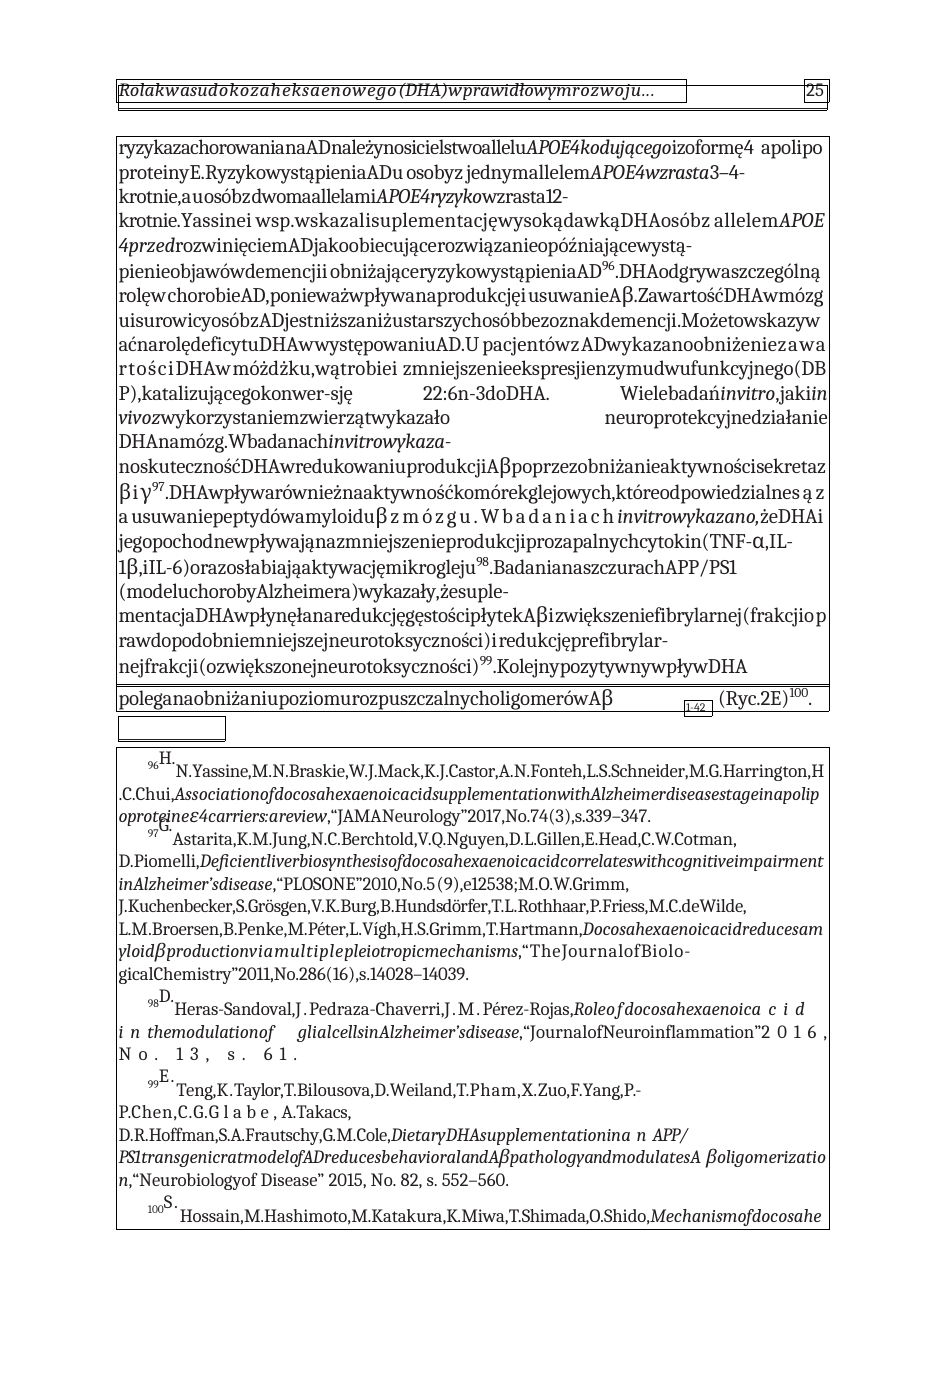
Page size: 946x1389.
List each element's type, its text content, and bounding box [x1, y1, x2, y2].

text 99E.Teng,K.Taylor,T.Bilousova,D.Weiland,T.Pham,X.Zuo,F.Yang,P.-P.Chen,C.G.Glabe,A.Takacs, D.R.Hoffman,S.A.Frautschy,G.M.Cole,DietaryDHAsupplementationinanAPP/PS1transgenicratmodelofADreducesbehavioralandAβpathologyandmodulatesAβoligomerization,“Neurobiologyof Disease” 2015, No. 82, s. 552–560. [118, 1066, 827, 1191]
text ryzykazachorowanianaADnależynosicielstwoalleluAPOE4kodującegoizoformę4apolipoproteinyE.RyzykowystąpieniaADuosobyzjednymallelemAPOE4wzrasta3–4-krotnie,auosóbzdwomaallelamiAPOE4ryzykowzrasta12-krotnie.Yassineiwsp.wskazalisuplementacjęwysokądawkąDHAosóbzallelemAPOE4przedrozwinięciemADjakoobiecującerozwiązanieopóźniającewystą-pienieobjawówdemencjiiobniżająceryzykowystąpieniaAD96.DHAodgrywaszczególnąrolęwchorobieAD,ponieważwpływanaprodukcjęiusuwanieAβ.ZawartośćDHAwmózguisurowicyosóbzADjestniższaniżustarszychosóbbezoznakdemencji.MożetowskazywaćnarolędeficytuDHAwwystępowaniuAD.UpacjentówzADwykazanoobniżeniezawartościDHAwmóżdżku,wątrobieizmniejszenieekspresjienzymudwufunkcyjnego(DBP),katalizującegokonwer-sję 22:6n-3doDHA. Wielebadańinvitro,jakiin vivozwykorzystaniemzwierzątwykazało neuroprotekcyjnedziałanie DHAnamózg.Wbadanachinvitrowykaza-noskutecznośćDHAwredukowaniuprodukcjiAβpoprzezobniżanieaktywnościsekretazβiγ97.DHAwpływarównieżnaaktywnośćkomórekglejowych,któreodpowiedzialnesązausuwaniepeptydówamyloiduβzmózgu.Wbadaniachinvitrowykazano,żeDHAijegopochodnewpływająnazmniejszenieprodukcjiprozapalnychcytokin(TNF-α,IL-1β,iIL-6)orazosłabiająaktywacjęmikrogleju98.BadanianaszczurachAPP/PS1 (modeluchorobyAlzheimera)wykazały,żesuple-mentacjaDHAwpłynęłanaredukcjęgęstościpłytekAβizwiększeniefibrylarnej(frakcjioprawdopodobniemniejszejneurotoksyczności)iredukcjęprefibrylar-nejfrakcji(ozwiększonejneurotoksyczności)99.KolejnypozytywnywpływDHA [118, 137, 827, 678]
text Rolakwasudokozaheksaenowego(DHA)wprawidłowymrozwoju... [119, 86, 686, 101]
text 100S.Hossain,M.Hashimoto,M.Katakura,K.Miwa,T.Shimada,O.Shido,Mechanismofdocosahexaenoicacid-inducedinhibitionofinvitroAβ1–42fibrillationandAβ1–42-inducedtoxicityinSH-S5Y5cells,“JournalofNeurochemistry”2009, No. 111,s. 568–579. [118, 1192, 827, 1229]
text L.M.Broersen,B.Penke,M.Péter,L.Vígh,H.S.Grimm,T.Hartmann,Docosahexaenoicacidreducesamyloidβproductionviamultiplepleiotropicmechanisms,“TheJournalofBiolo-gicalChemistry”2011,No.286(16),s.14028–14039. [118, 918, 827, 984]
text poleganaobniżaniupoziomurozpuszczalnycholigomerówAβ (Ryc.2E)100. [118, 685, 829, 710]
text 1-42 [686, 701, 712, 714]
text [118, 80, 686, 85]
text 25 [806, 80, 829, 101]
text 98D.Heras-Sandoval,J.Pedraza-Chaverri,J.M.Pérez-Rojas,Roleofdocosahexaenoicacid inthemodulationof glialcellsinAlzheimer’sdisease,“JournalofNeuroinflammation”2016, No. 13, s. 61. [118, 985, 827, 1065]
text J.Kuchenbecker,S.Grösgen,V.K.Burg,B.Hundsdörfer,T.L.Rothhaar,P.Friess,M.C.deWilde, [118, 896, 829, 917]
text 97G.Astarita,K.M.Jung,N.C.Berchtold,V.Q.Nguyen,D.L.Gillen,E.Head,C.W.Cotman, [148, 828, 829, 850]
text 96H.N.Yassine,M.N.Braskie,W.J.Mack,K.J.Castor,A.N.Fonteh,L.S.Schneider,M.G.Harrington,H.C.Chui,AssociationofdocosahexaenoicacidsupplementationwithAlzheimerdiseasestageinapolipoproteineε4carriers:areview,“JAMANeurology”2017,No.74(3),s.339–347. [118, 748, 827, 827]
text D.Piomelli,DeficientliverbiosynthesisofdocosahexaenoicacidcorrelateswithcognitiveimpairmentinAlzheimer’sdisease,“PLOSONE”2010,No.5(9),e12538;M.O.W.Grimm, [118, 851, 827, 895]
